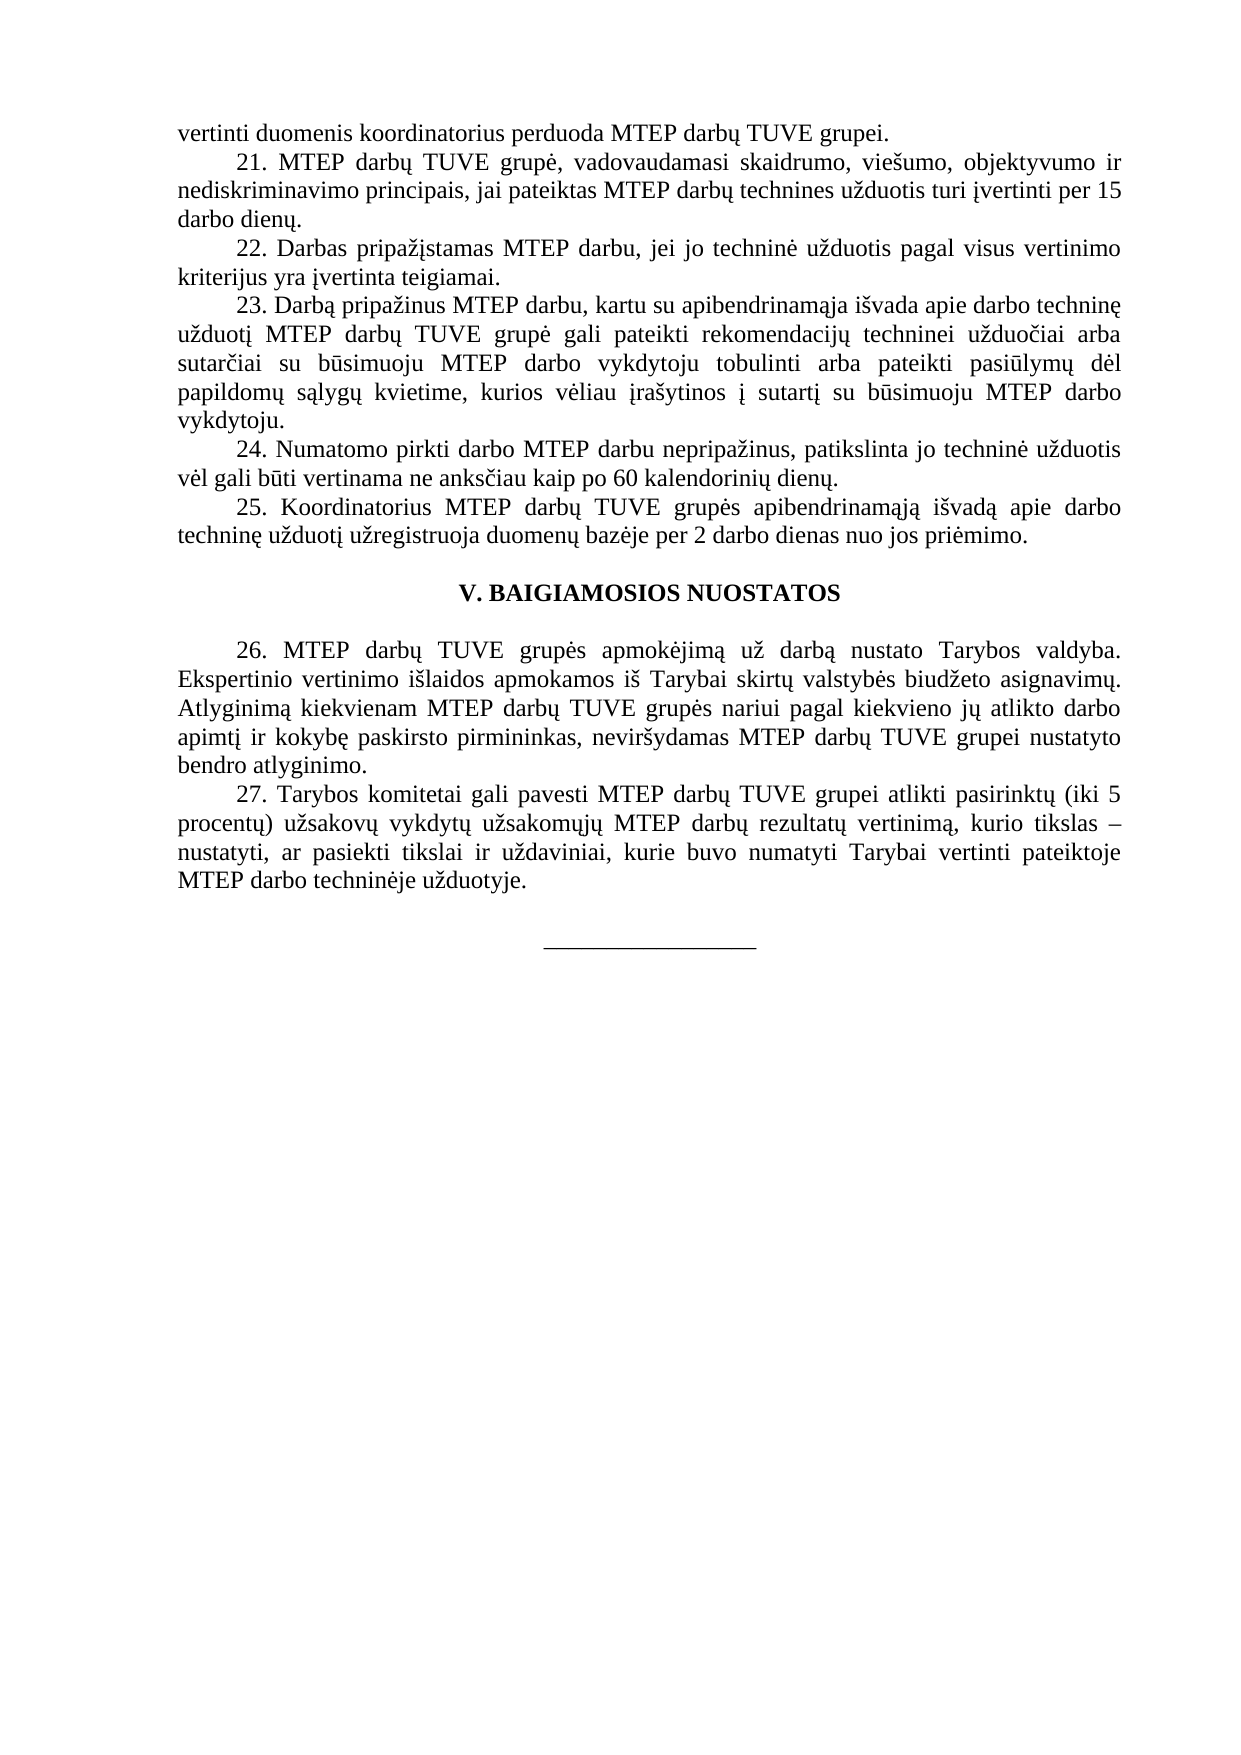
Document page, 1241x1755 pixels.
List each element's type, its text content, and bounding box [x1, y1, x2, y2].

text 26. MTEP darbų TUVE grupės apmokėjimą už darbą nustato Tarybos valdyba. Ekspertinio vertinimo išlaidos apmokamos iš Tarybai skirtų valstybės biudžeto asignavimų. Atlyginimą kiekvienam MTEP darbų TUVE grupės nariui pagal kiekvieno jų atlikto darbo apimtį ir kokybę paskirsto pirmininkas, neviršydamas MTEP darbų TUVE grupei nustatyto bendro atlyginimo. [177, 636, 1122, 779]
text vertinti duomenis koordinatorius perduoda MTEP darbų TUVE grupei. [177, 118, 1122, 147]
text 25. Koordinatorius MTEP darbų TUVE grupės apibendrinamąją išvadą apie darbo techninę užduotį užregistruoja duomenų bazėje per 2 darbo dienas nuo jos priėmimo. [177, 492, 1122, 549]
text 24. Numatomo pirkti darbo MTEP darbu nepripažinus, patikslinta jo techninė užduotis vėl gali būti vertinama ne anksčiau kaip po 60 kalendorinių dienų. [177, 434, 1122, 492]
text 27. Tarybos komitetai gali pavesti MTEP darbų TUVE grupei atlikti pasirinktų (iki 5 procentų) užsakovų vykdytų užsakomųjų MTEP darbų rezultatų vertinimą, kurio tikslas – nustatyti, ar pasiekti tikslai ir uždaviniai, kurie buvo numatyti Tarybai vertinti pateiktoje MTEP darbo techninėje užduotyje. [177, 779, 1122, 894]
text 21. MTEP darbų TUVE grupė, vadovaudamasi skaidrumo, viešumo, objektyvumo ir nediskriminavimo principais, jai pateiktas MTEP darbų technines užduotis turi įvertinti per 15 darbo dienų. [177, 147, 1122, 233]
text _________________ [177, 923, 1122, 952]
text V. BAIGIAMOSIOS NUOSTATOS [177, 578, 1122, 607]
text 22. Darbas pripažįstamas MTEP darbu, jei jo techninė užduotis pagal visus vertinimo kriterijus yra įvertinta teigiamai. [177, 233, 1122, 291]
text 23. Darbą pripažinus MTEP darbu, kartu su apibendrinamąja išvada apie darbo techninę užduotį MTEP darbų TUVE grupė gali pateikti rekomendacijų techninei užduočiai arba sutarčiai su būsimuoju MTEP darbo vykdytoju tobulinti arba pateikti pasiūlymų dėl papildomų sąlygų kvietime, kurios vėliau įrašytinos į sutartį su būsimuoju MTEP darbo vykdytoju. [177, 291, 1122, 434]
